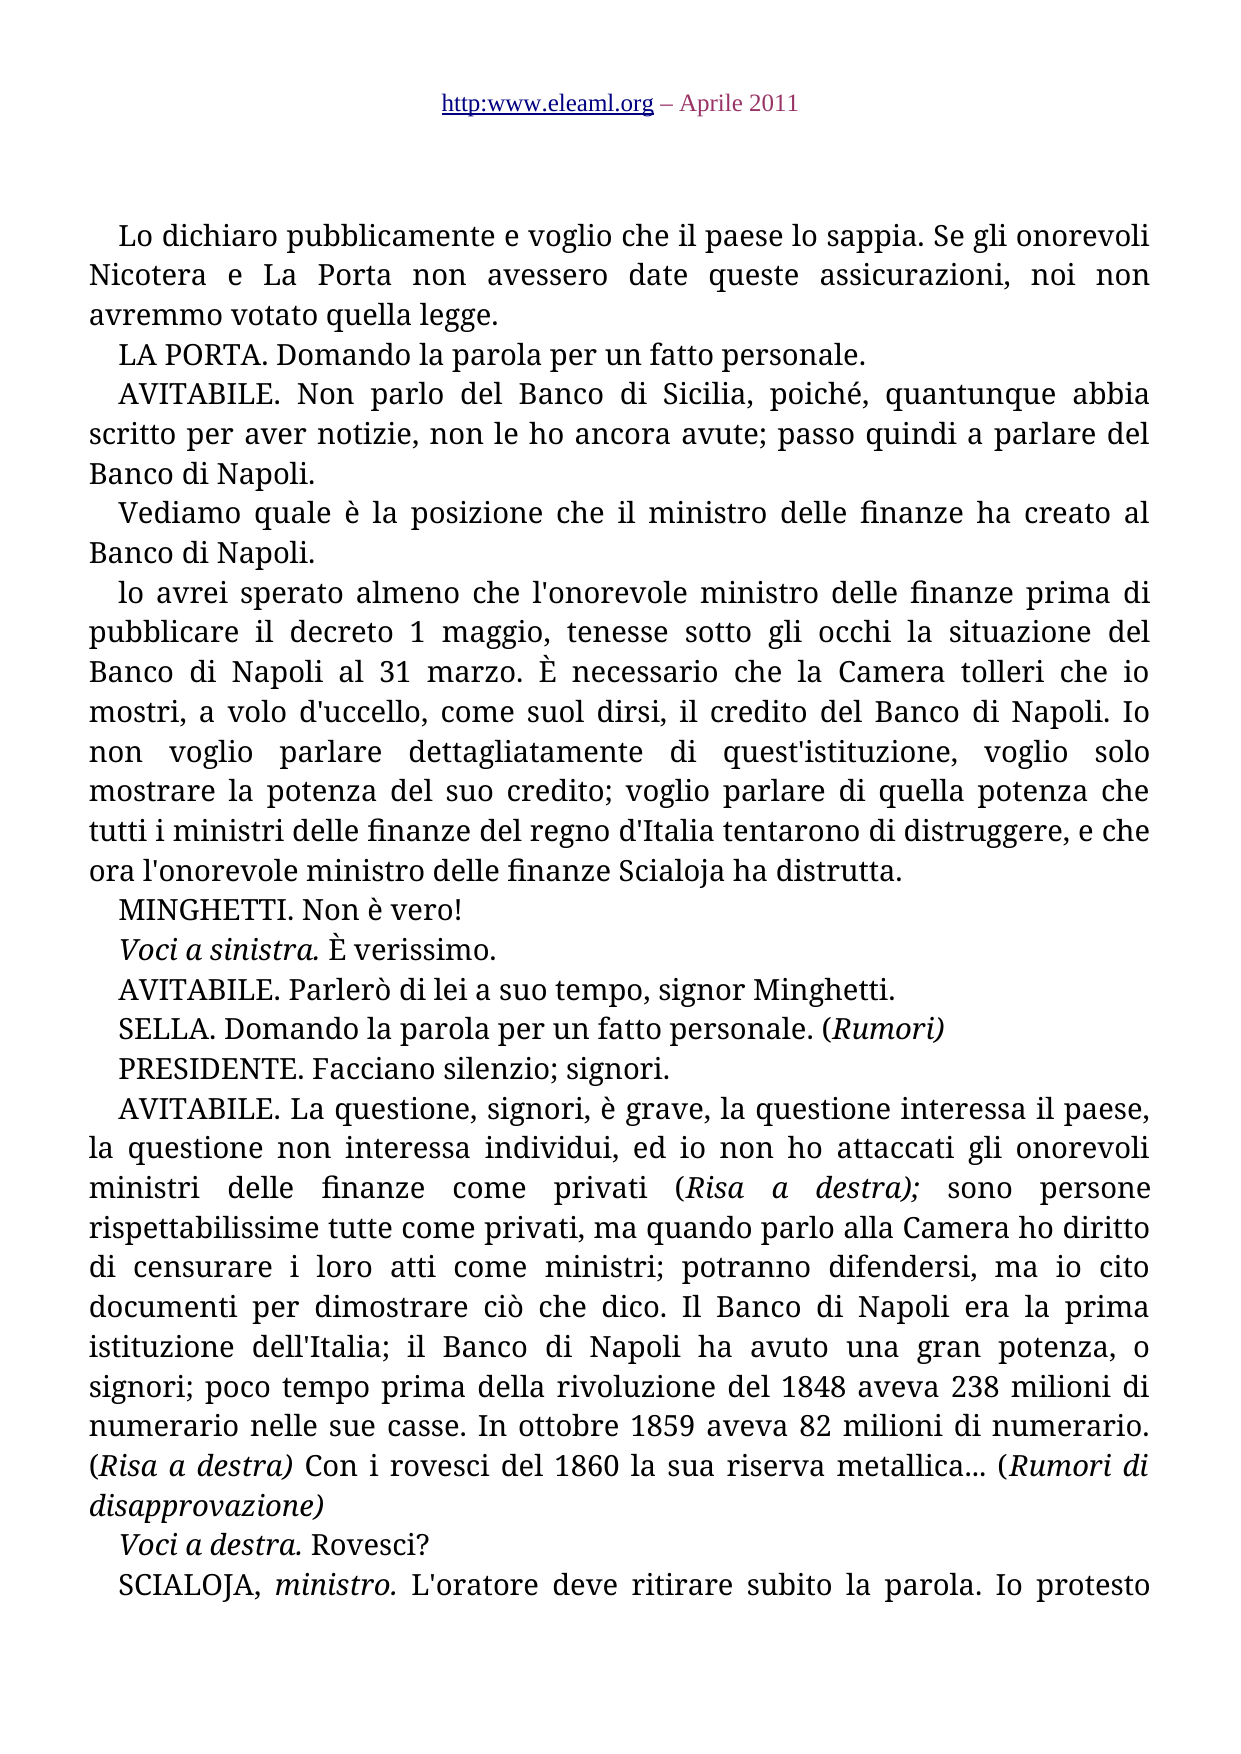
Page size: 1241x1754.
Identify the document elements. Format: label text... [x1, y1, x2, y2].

text AVITABILE. Parlerò di lei a suo tempo, signor Minghetti. [88, 969, 1152, 1009]
text Lo dichiaro pubblicamente e voglio che il paese lo sappia. Se gli onorevoli Nicotera e La Porta non avessero date queste assicurazioni, noi non avremmo votato quella legge. [88, 215, 1152, 334]
text PRESIDENTE. Facciano silenzio; signori. [88, 1048, 1152, 1088]
text Vediamo quale è la posizione che il ministro delle finanze ha creato al Banco di Napoli. [88, 493, 1152, 572]
text Voci a destra. Rovesci? [88, 1524, 1152, 1564]
text LA PORTA. Domando la parola per un fatto personale. [88, 334, 1152, 374]
text lo avrei sperato almeno che l'onorevole ministro delle finanze prima di pubblicare il decreto 1 maggio, tenesse sotto gli occhi la situazione del Banco di Napoli al 31 marzo. È necessario che la Camera tolleri che io mostri, a volo d'uccello, come suol dirsi, il credito del Banco di Napoli. Io non voglio parlare dettagliatamente di quest'istituzione, voglio solo mostrare la potenza del suo credito; voglio parlare di quella potenza che tutti i ministri delle finanze del regno d'Italia tentarono di distruggere, e che ora l'onorevole ministro delle finanze Scialoja ha distrutta. [88, 572, 1152, 889]
text Voci a sinistra. È verissimo. [88, 929, 1152, 969]
text MINGHETTI. Non è vero! [88, 889, 1152, 929]
text SELLA. Domando la parola per un fatto personale. (Rumori) [88, 1009, 1152, 1048]
text AVITABILE. La questione, signori, è grave, la questione interessa il paese, la questione non interessa individui, ed io non ho attaccati gli onorevoli ministri delle finanze come privati (Risa a destra); sono persone rispettabilissime tutte come privati, ma quando parlo alla Camera ho diritto di censurare i loro atti come ministri; potranno difendersi, ma io cito documenti per dimostrare ciò che dico. Il Banco di Napoli era la prima istituzione dell'Italia; il Banco di Napoli ha avuto una gran potenza, o signori; poco tempo prima della rivoluzione del 1848 aveva 238 milioni di numerario nelle sue casse. In ottobre 1859 aveva 82 milioni di numerario. (Risa a destra) Con i rovesci del 1860 la sua riserva metallica... (Rumori di disapprovazione) [88, 1088, 1152, 1524]
text SCIALOJA, ministro. L'oratore deve ritirare subito la parola. Io protesto [88, 1564, 1152, 1604]
text AVITABILE. Non parlo del Banco di Sicilia, poiché, quantunque abbia scritto per aver notizie, non le ho ancora avute; passo quindi a parlare del Banco di Napoli. [88, 374, 1152, 493]
